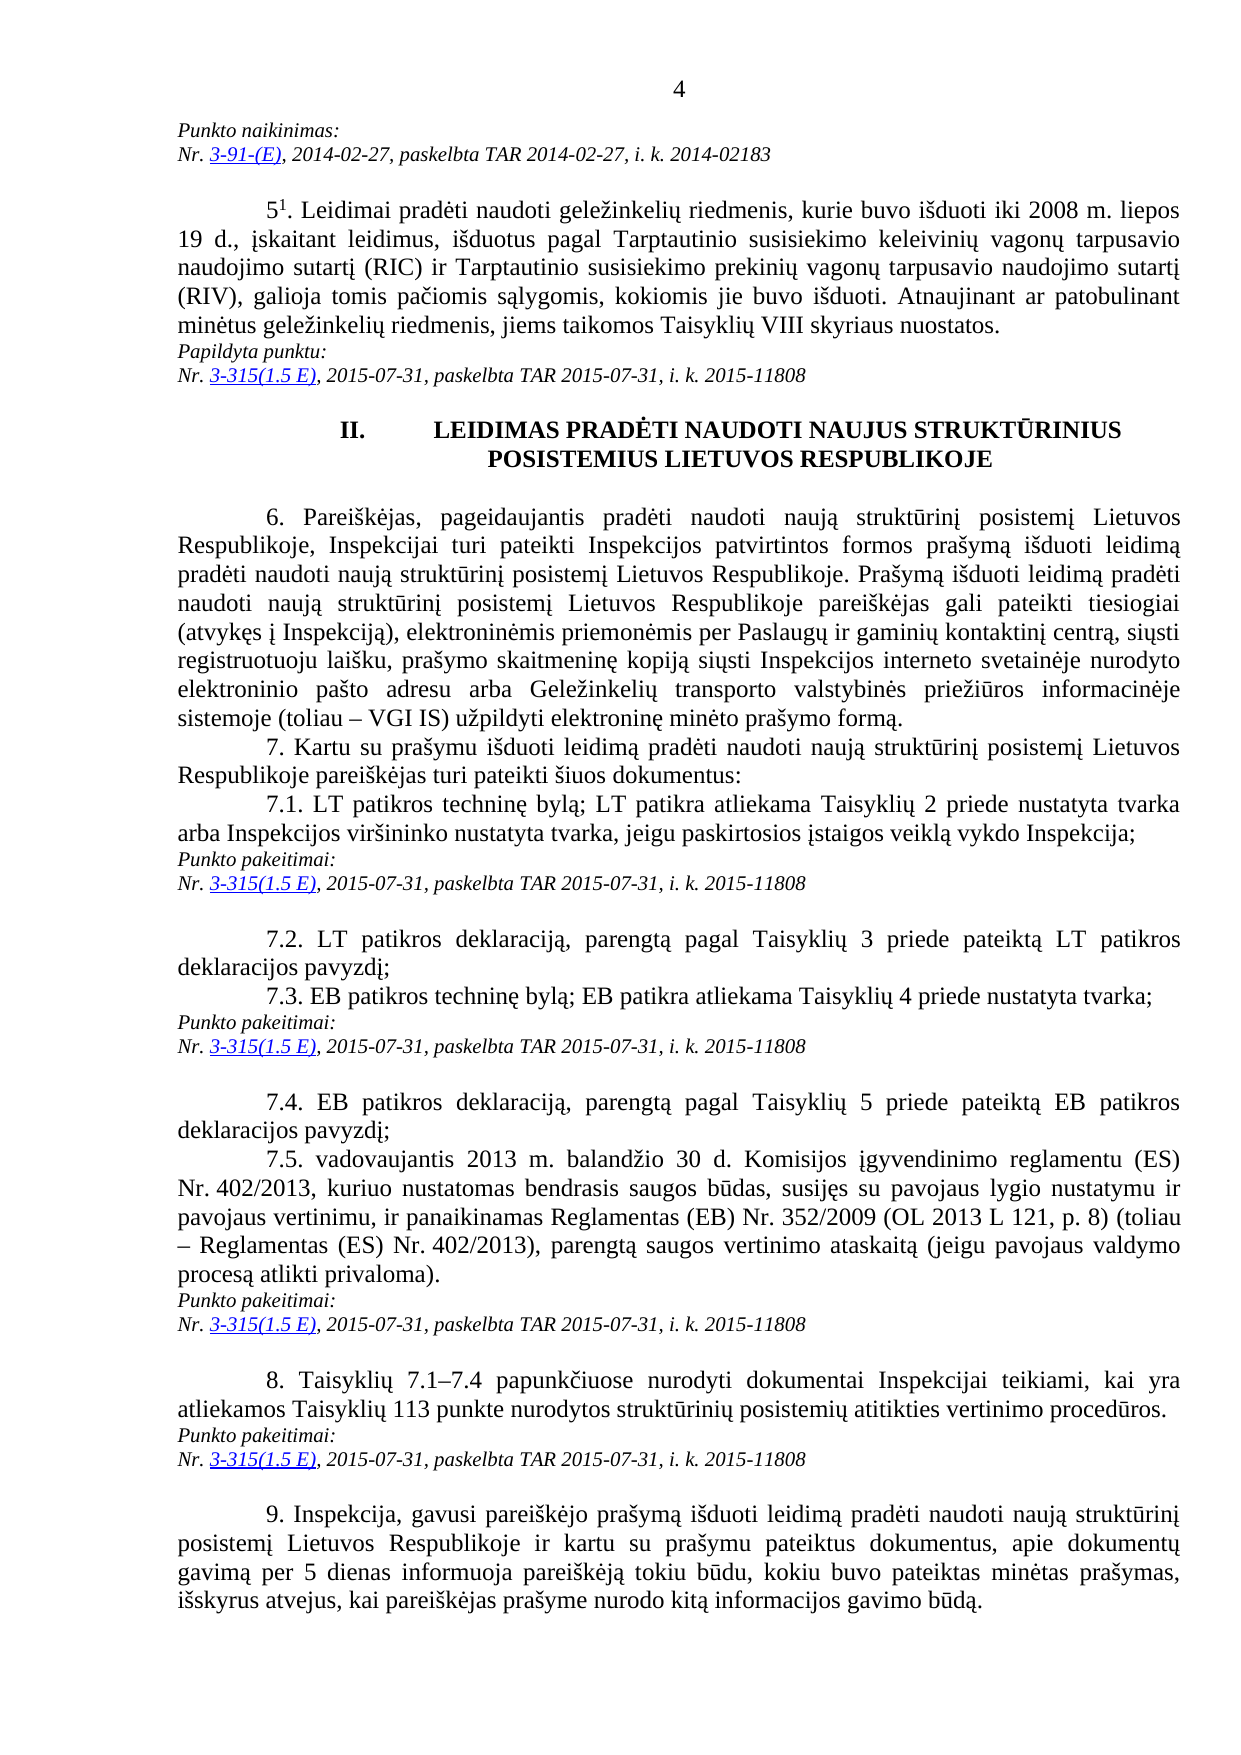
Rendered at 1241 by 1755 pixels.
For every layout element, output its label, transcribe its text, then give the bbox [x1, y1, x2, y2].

text Nr. 3-315(1.5 E), 2015-07-31, paskelbta TAR 2015-07-31, i. k. 2015-11808 [177, 1447, 1181, 1471]
text 7.1. LT patikros techninę bylą; LT patikra atliekama Taisyklių 2 priede nustatyta tvarka arba Inspekcijos viršininko nustatyta tvarka, jeigu paskirtosios įstaigos veiklą vykdo Inspekcija; [177, 789, 1181, 847]
text Papildyta punktu: [177, 339, 1181, 363]
text Punkto pakeitimai: [177, 1288, 1181, 1312]
text 7. Kartu su prašymu išduoti leidimą pradėti naudoti naują struktūrinį posistemį Lietuvos Respublikoje pareiškėjas turi pateikti šiuos dokumentus: [177, 732, 1181, 789]
text Nr. 3-315(1.5 E), 2015-07-31, paskelbta TAR 2015-07-31, i. k. 2015-11808 [177, 363, 1181, 387]
text Nr. 3-91-(E), 2014-02-27, paskelbta TAR 2014-02-27, i. k. 2014-02183 [177, 142, 1181, 166]
text Nr. 3-315(1.5 E), 2015-07-31, paskelbta TAR 2015-07-31, i. k. 2015-11808 [177, 871, 1181, 895]
text Punkto pakeitimai: [177, 1010, 1181, 1034]
text Nr. 3-315(1.5 E), 2015-07-31, paskelbta TAR 2015-07-31, i. k. 2015-11808 [177, 1312, 1181, 1336]
text 6. Pareiškėjas, pageidaujantis pradėti naudoti naują struktūrinį posistemį Lietuvos Respublikoje, Inspekcijai turi pateikti Inspekcijos patvirtintos formos prašymą išduoti leidimą pradėti naudoti naują struktūrinį posistemį Lietuvos Respublikoje. Prašymą išduoti leidimą pradėti naudoti naują struktūrinį posistemį Lietuvos Respublikoje pareiškėjas gali pateikti tiesiogiai (atvykęs į Inspekciją), elektroninėmis priemonėmis per Paslaugų ir gaminių kontaktinį centrą, siųsti registruotuoju laišku, prašymo skaitmeninę kopiją siųsti Inspekcijos interneto svetainėje nurodyto elektroninio pašto adresu arba Geležinkelių transporto valstybinės priežiūros informacinėje sistemoje (toliau – VGI IS) užpildyti elektroninę minėto prašymo formą. [177, 502, 1181, 732]
text 51. Leidimai pradėti naudoti geležinkelių riedmenis, kurie buvo išduoti iki 2008 m. liepos 19 d., įskaitant leidimus, išduotus pagal Tarptautinio susisiekimo keleivinių vagonų tarpusavio naudojimo sutartį (RIC) ir Tarptautinio susisiekimo prekinių vagonų tarpusavio naudojimo sutartį (RIV), galioja tomis pačiomis sąlygomis, kokiomis jie buvo išduoti. Atnaujinant ar patobulinant minėtus geležinkelių riedmenis, jiems taikomos Taisyklių VIII skyriaus nuostatos. [177, 195, 1181, 339]
text Punkto pakeitimai: [177, 847, 1181, 871]
text 7.2. LT patikros deklaraciją, parengtą pagal Taisyklių 3 priede pateiktą LT patikros deklaracijos pavyzdį; [177, 924, 1181, 981]
text II. Leidimas pradėti naudoti naujus STRUKTŪRINIUS posistemius lietuvos respublikoje [281, 416, 1181, 473]
text 9. Inspekcija, gavusi pareiškėjo prašymą išduoti leidimą pradėti naudoti naują struktūrinį posistemį Lietuvos Respublikoje ir kartu su prašymu pateiktus dokumentus, apie dokumentų gavimą per 5 dienas informuoja pareiškėją tokiu būdu, kokiu buvo pateiktas minėtas prašymas, išskyrus atvejus, kai pareiškėjas prašyme nurodo kitą informacijos gavimo būdą. [177, 1499, 1181, 1614]
text Punkto naikinimas: [177, 118, 1181, 142]
text 7.3. EB patikros techninę bylą; EB patikra atliekama Taisyklių 4 priede nustatyta tvarka; [177, 981, 1181, 1010]
text 7.5. vadovaujantis 2013 m. balandžio 30 d. Komisijos įgyvendinimo reglamentu (ES) Nr. 402/2013, kuriuo nustatomas bendrasis saugos būdas, susijęs su pavojaus lygio nustatymu ir pavojaus vertinimu, ir panaikinamas Reglamentas (EB) Nr. 352/2009 (OL 2013 L 121, p. 8) (toliau – Reglamentas (ES) Nr. 402/2013), parengtą saugos vertinimo ataskaitą (jeigu pavojaus valdymo procesą atlikti privaloma). [177, 1144, 1181, 1288]
text 7.4. EB patikros deklaraciją, parengtą pagal Taisyklių 5 priede pateiktą EB patikros deklaracijos pavyzdį; [177, 1087, 1181, 1144]
text Punkto pakeitimai: [177, 1422, 1181, 1447]
text 8. Taisyklių 7.1–7.4 papunkčiuose nurodyti dokumentai Inspekcijai teikiami, kai yra atliekamos Taisyklių 113 punkte nurodytos struktūrinių posistemių atitikties vertinimo procedūros. [177, 1365, 1181, 1422]
text Nr. 3-315(1.5 E), 2015-07-31, paskelbta TAR 2015-07-31, i. k. 2015-11808 [177, 1034, 1181, 1058]
